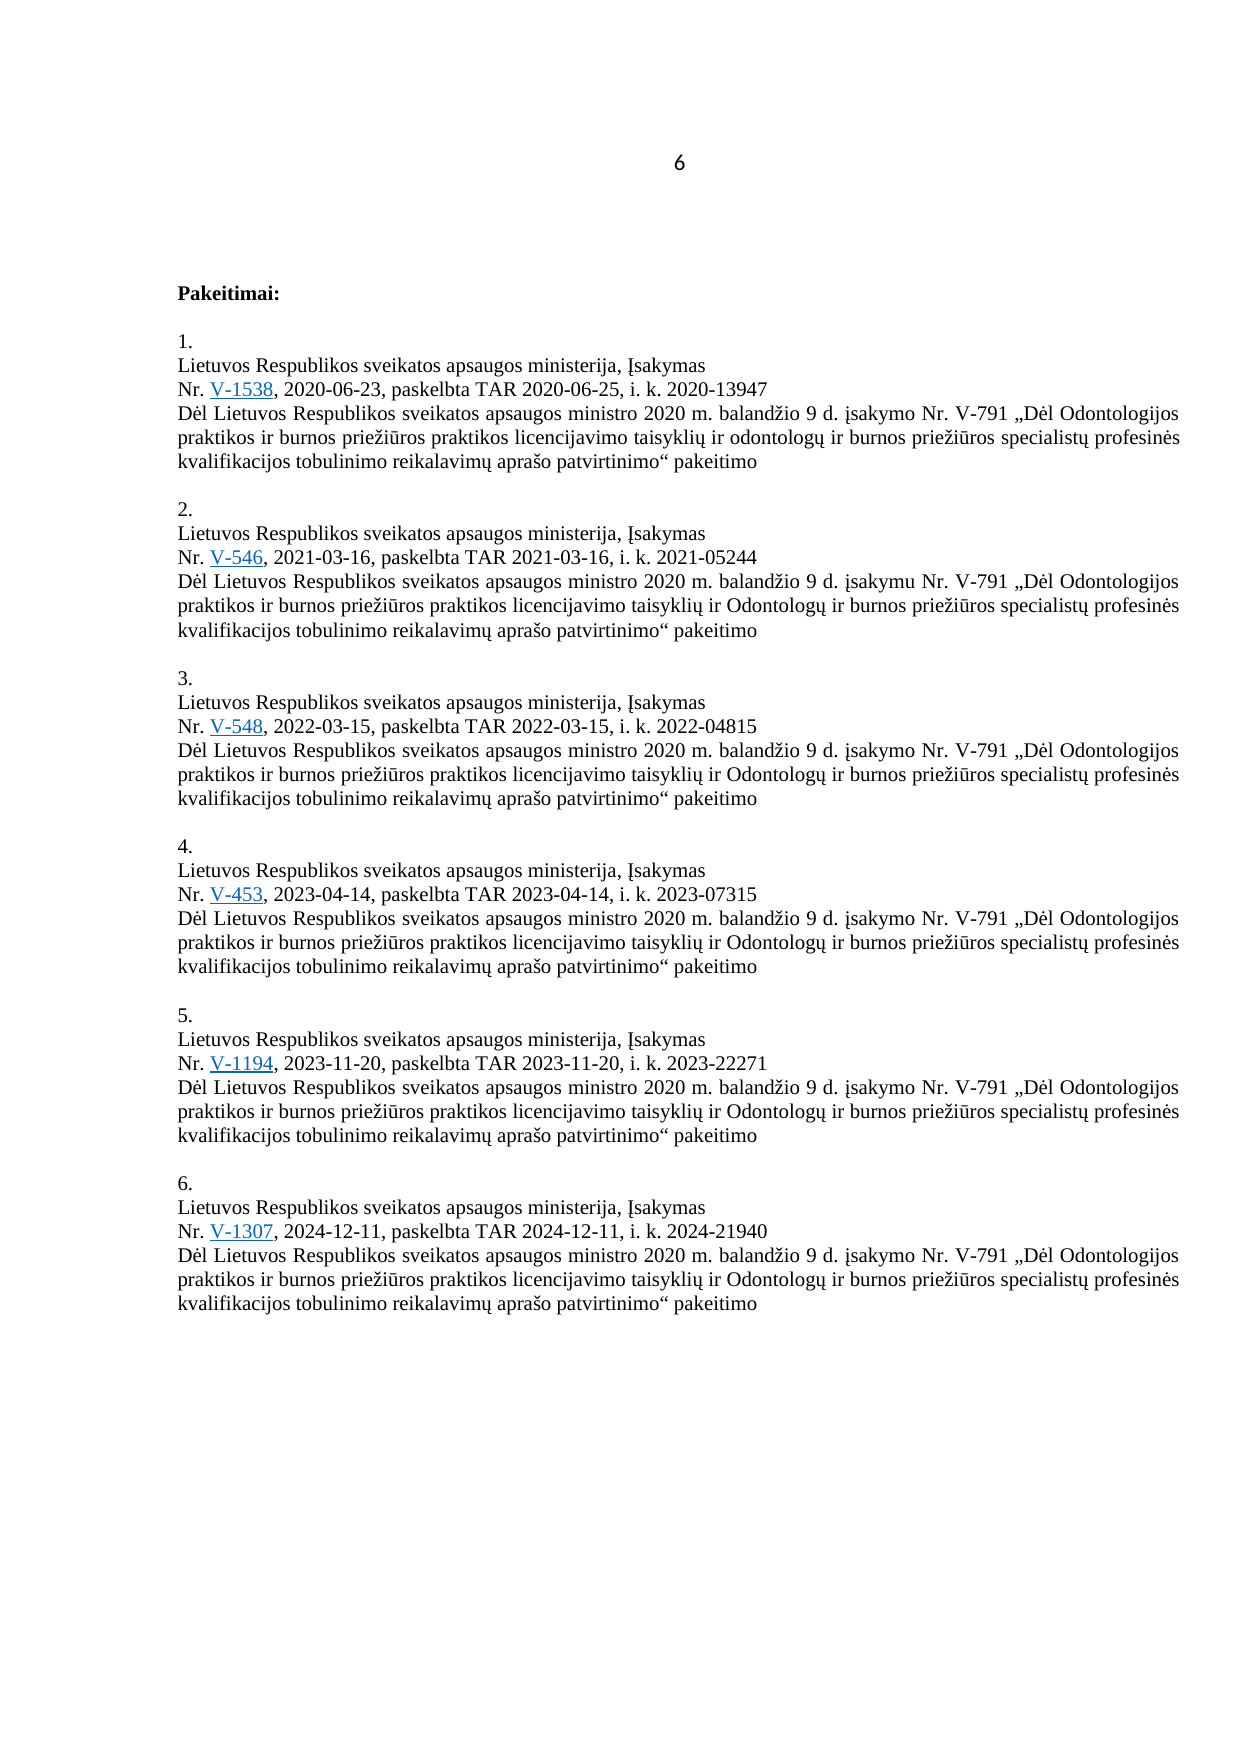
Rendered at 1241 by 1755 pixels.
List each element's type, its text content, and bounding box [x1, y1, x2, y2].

text Nr. V-548, 2022-03-15, paskelbta TAR 2022-03-15, i. k. 2022-04815 [177, 714, 1181, 738]
text Pakeitimai: [177, 281, 1181, 305]
text Dėl Lietuvos Respublikos sveikatos apsaugos ministro 2020 m. balandžio 9 d. įsakymo Nr. V-791 „Dėl Odontologijos praktikos ir burnos priežiūros praktikos licencijavimo taisyklių ir Odontologų ir burnos priežiūros specialistų profesinės kvalifikacijos tobulinimo reikalavimų aprašo patvirtinimo“ pakeitimo [177, 906, 1181, 978]
text Dėl Lietuvos Respublikos sveikatos apsaugos ministro 2020 m. balandžio 9 d. įsakymo Nr. V-791 „Dėl Odontologijos praktikos ir burnos priežiūros praktikos licencijavimo taisyklių ir odontologų ir burnos priežiūros specialistų profesinės kvalifikacijos tobulinimo reikalavimų aprašo patvirtinimo“ pakeitimo [177, 401, 1181, 473]
text Dėl Lietuvos Respublikos sveikatos apsaugos ministro 2020 m. balandžio 9 d. įsakymo Nr. V-791 „Dėl Odontologijos praktikos ir burnos priežiūros praktikos licencijavimo taisyklių ir Odontologų ir burnos priežiūros specialistų profesinės kvalifikacijos tobulinimo reikalavimų aprašo patvirtinimo“ pakeitimo [177, 1075, 1181, 1147]
text Nr. V-1194, 2023-11-20, paskelbta TAR 2023-11-20, i. k. 2023-22271 [177, 1051, 1181, 1075]
text Lietuvos Respublikos sveikatos apsaugos ministerija, Įsakymas [177, 353, 1181, 377]
text Lietuvos Respublikos sveikatos apsaugos ministerija, Įsakymas [177, 1195, 1181, 1219]
text Nr. V-453, 2023-04-14, paskelbta TAR 2023-04-14, i. k. 2023-07315 [177, 882, 1181, 906]
text Lietuvos Respublikos sveikatos apsaugos ministerija, Įsakymas [177, 1027, 1181, 1051]
text 1. [177, 329, 1181, 353]
text 2. [177, 497, 1181, 521]
text 5. [177, 1002, 1181, 1027]
text Lietuvos Respublikos sveikatos apsaugos ministerija, Įsakymas [177, 521, 1181, 545]
text 3. [177, 666, 1181, 690]
text Lietuvos Respublikos sveikatos apsaugos ministerija, Įsakymas [177, 858, 1181, 882]
text Dėl Lietuvos Respublikos sveikatos apsaugos ministro 2020 m. balandžio 9 d. įsakymo Nr. V-791 „Dėl Odontologijos praktikos ir burnos priežiūros praktikos licencijavimo taisyklių ir Odontologų ir burnos priežiūros specialistų profesinės kvalifikacijos tobulinimo reikalavimų aprašo patvirtinimo“ pakeitimo [177, 738, 1181, 810]
text Dėl Lietuvos Respublikos sveikatos apsaugos ministro 2020 m. balandžio 9 d. įsakymu Nr. V-791 „Dėl Odontologijos praktikos ir burnos priežiūros praktikos licencijavimo taisyklių ir Odontologų ir burnos priežiūros specialistų profesinės kvalifikacijos tobulinimo reikalavimų aprašo patvirtinimo“ pakeitimo [177, 569, 1181, 642]
text 6. [177, 1171, 1181, 1195]
text Nr. V-546, 2021-03-16, paskelbta TAR 2021-03-16, i. k. 2021-05244 [177, 545, 1181, 569]
text Dėl Lietuvos Respublikos sveikatos apsaugos ministro 2020 m. balandžio 9 d. įsakymo Nr. V-791 „Dėl Odontologijos praktikos ir burnos priežiūros praktikos licencijavimo taisyklių ir Odontologų ir burnos priežiūros specialistų profesinės kvalifikacijos tobulinimo reikalavimų aprašo patvirtinimo“ pakeitimo [177, 1243, 1181, 1315]
text Nr. V-1538, 2020-06-23, paskelbta TAR 2020-06-25, i. k. 2020-13947 [177, 377, 1181, 401]
text Lietuvos Respublikos sveikatos apsaugos ministerija, Įsakymas [177, 690, 1181, 714]
text 4. [177, 834, 1181, 858]
text Nr. V-1307, 2024-12-11, paskelbta TAR 2024-12-11, i. k. 2024-21940 [177, 1219, 1181, 1243]
